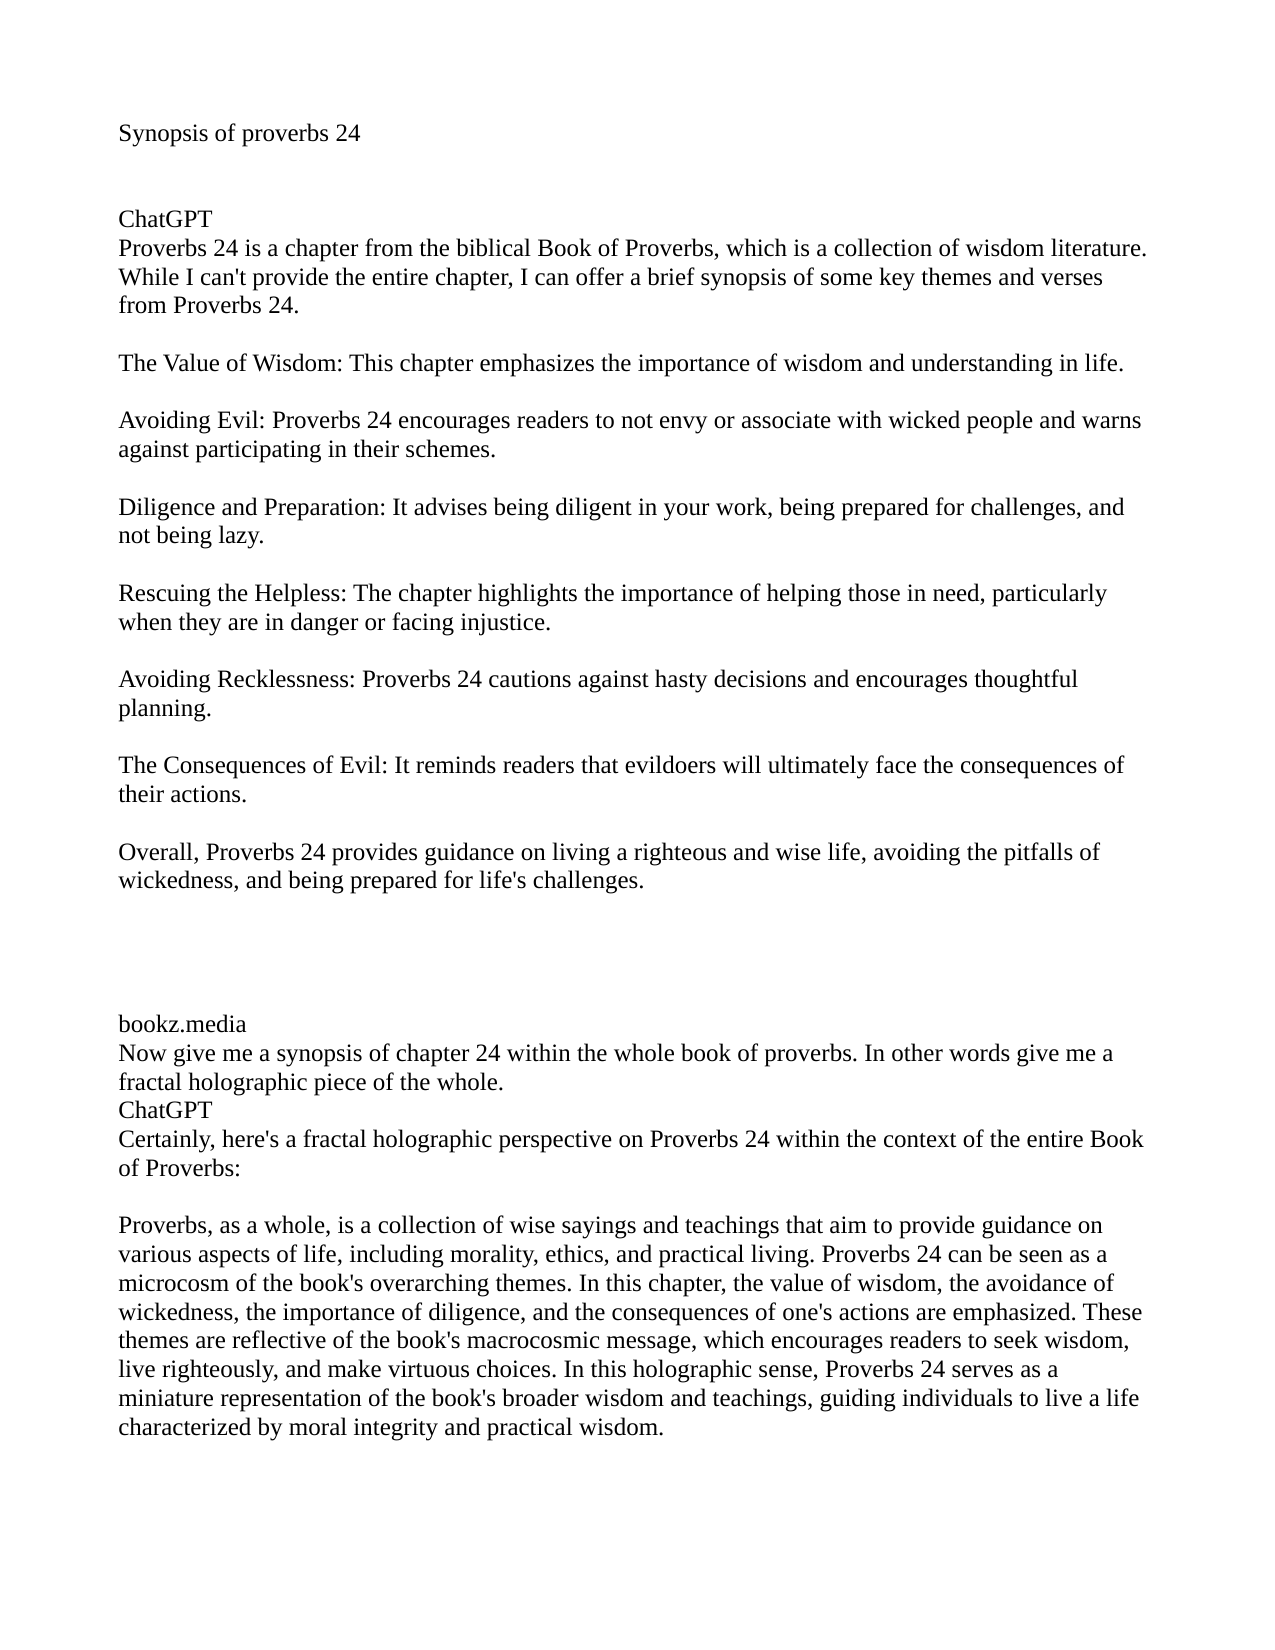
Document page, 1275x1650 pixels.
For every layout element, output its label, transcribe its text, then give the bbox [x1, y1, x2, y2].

text Proverbs, as a whole, is a collection of wise sayings and teachings that aim to provide guidance on various aspects of life, including morality, ethics, and practical living. Proverbs 24 can be seen as a microcosm of the book's overarching themes. In this chapter, the value of wisdom, the avoidance of wickedness, the importance of diligence, and the consequences of one's actions are emphasized. These themes are reflective of the book's macrocosmic message, which encourages readers to seek wisdom, live righteously, and make virtuous choices. In this holographic sense, Proverbs 24 serves as a miniature representation of the book's broader wisdom and teachings, guiding individuals to live a life characterized by moral integrity and practical wisdom. [118, 1211, 1157, 1441]
text The Value of Wisdom: This chapter emphasizes the importance of wisdom and understanding in life. [118, 348, 1157, 377]
text ChatGPT [118, 1096, 1157, 1124]
text bookz.media [118, 1009, 1157, 1038]
text Overall, Proverbs 24 provides guidance on living a righteous and wise life, avoiding the pitfalls of wickedness, and being prepared for life's challenges. [118, 837, 1157, 894]
text Certainly, here's a fractal holographic perspective on Proverbs 24 within the context of the entire Book of Proverbs: [118, 1124, 1157, 1182]
text Proverbs 24 is a chapter from the biblical Book of Proverbs, which is a collection of wisdom literature. While I can't provide the entire chapter, I can offer a brief synopsis of some key themes and verses from Proverbs 24. [118, 233, 1157, 319]
text Now give me a synopsis of chapter 24 within the whole book of proverbs. In other words give me a fractal holographic piece of the whole. [118, 1038, 1157, 1096]
text Rescuing the Helpless: The chapter highlights the importance of helping those in need, particularly when they are in danger or facing injustice. [118, 578, 1157, 636]
text Synopsis of proverbs 24 [118, 118, 1157, 147]
text ChatGPT [118, 204, 1157, 233]
text Diligence and Preparation: It advises being diligent in your work, being prepared for challenges, and not being lazy. [118, 492, 1157, 549]
text Avoiding Recklessness: Proverbs 24 cautions against hasty decisions and encourages thoughtful planning. [118, 664, 1157, 722]
text The Consequences of Evil: It reminds readers that evildoers will ultimately face the consequences of their actions. [118, 751, 1157, 808]
text Avoiding Evil: Proverbs 24 encourages readers to not envy or associate with wicked people and warns against participating in their schemes. [118, 406, 1157, 463]
